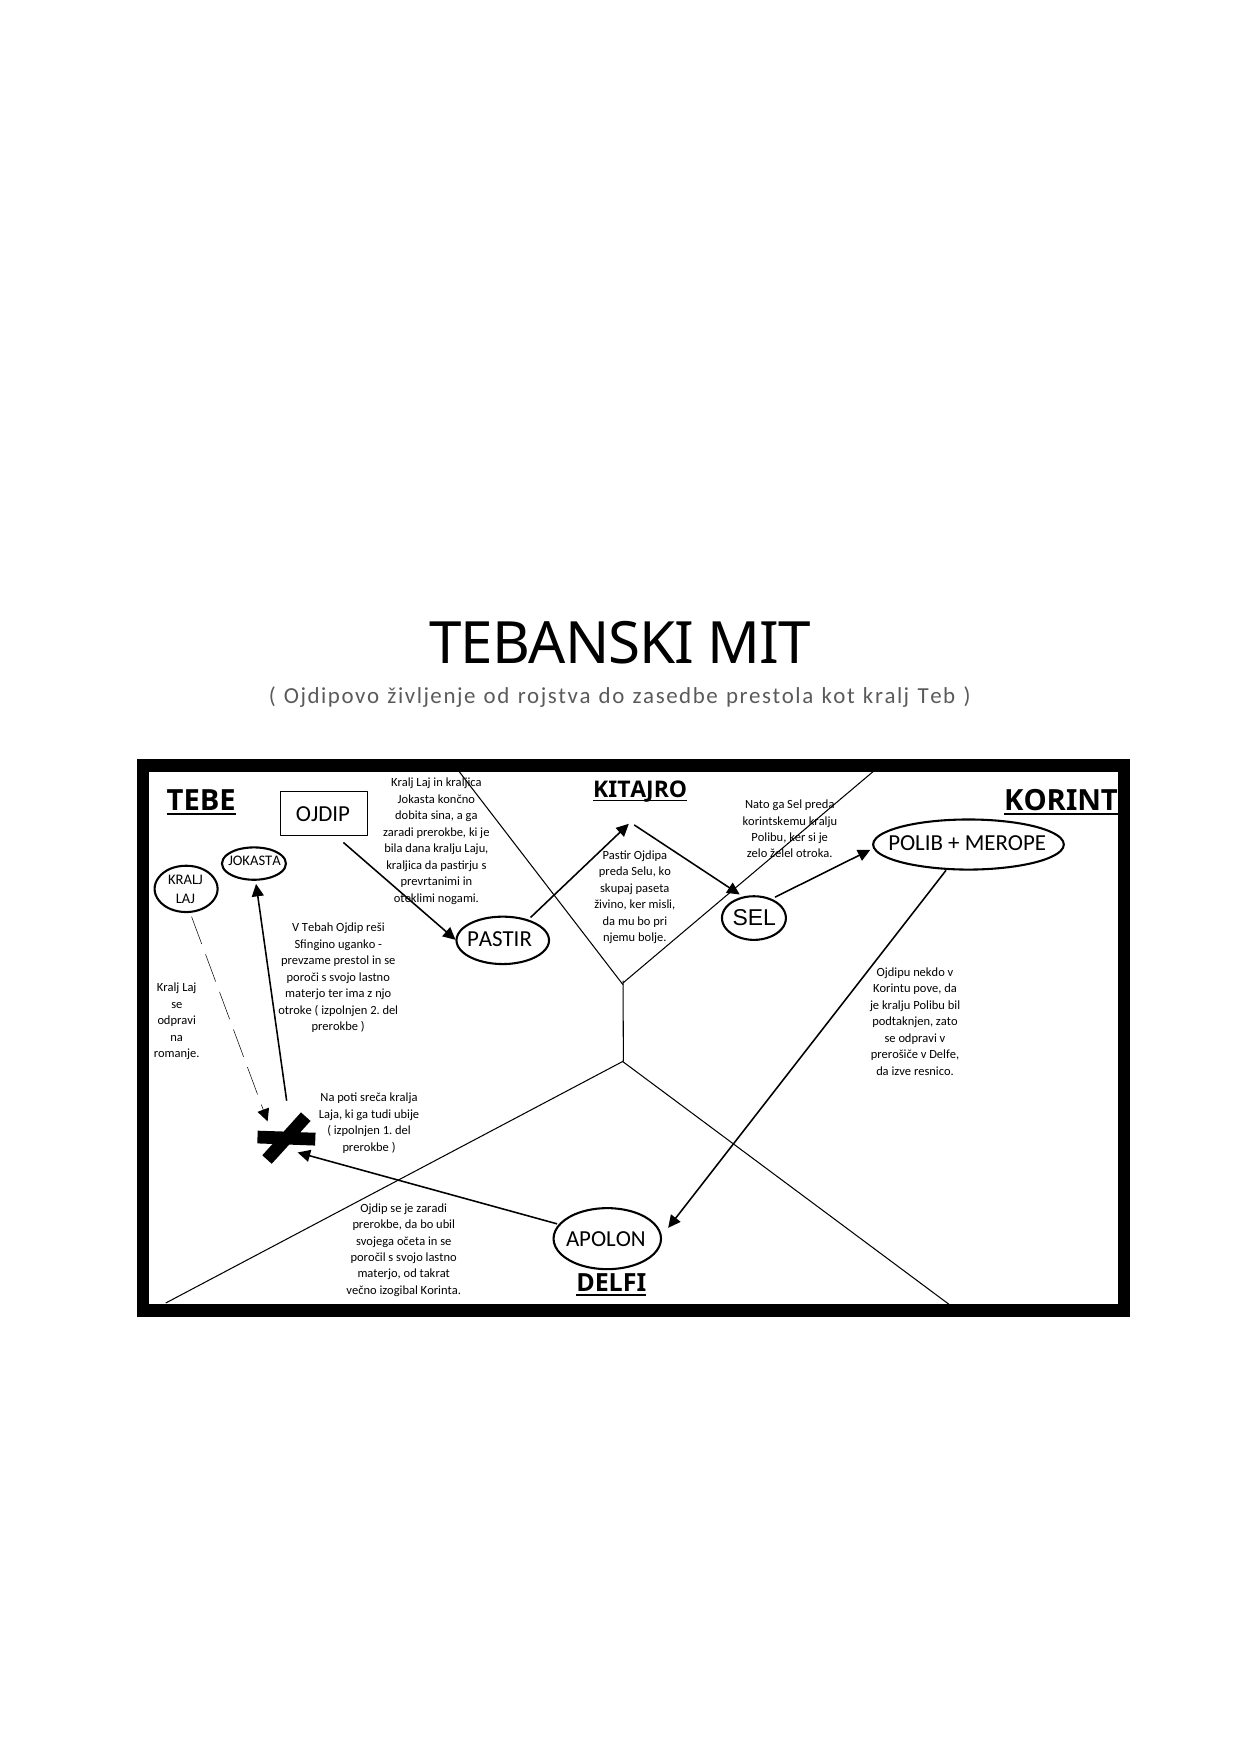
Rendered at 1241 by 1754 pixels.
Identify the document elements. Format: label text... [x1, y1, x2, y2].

text Ojdipu nekdo v Korintu pove, da je kralju Polibu bil podtaknjen, zato se odpravi v prerošiče v Delfe, da izve resnico. [867, 964, 962, 1078]
text Kralj Laj se odpravi na romanje. [152, 980, 201, 1061]
text PASTIR [467, 924, 534, 952]
text KITAJRON [593, 773, 703, 811]
text Kralj Laj in kraljica Jokasta končno dobita sina, a ga zaradi prerokbe, ki je bila dana kralju Laju, kraljica da pastirju s prevrtanimi in oteklimi nogami. [381, 774, 491, 905]
text KORINT [1004, 779, 1170, 819]
text Nato ga Sel preda korintskemu kralju Polibu, ker si je zelo želel otroka. [742, 796, 837, 861]
text V Tebah Ojdip reši Sfingino uganko - prevzame prestol in se poroči s svojo lastno materjo ter ima z njo otroke ( izpolnjen 2. del prerokbe ) [271, 919, 404, 1034]
text Na poti sreča kralja Laja, ki ga tudi ubije ( izpolnjen 1. del prerokbe ) [316, 1089, 421, 1154]
text OJDIP [296, 799, 353, 827]
text APOLON [566, 1224, 653, 1252]
text TEBE [166, 779, 290, 819]
text SEL [732, 904, 784, 930]
text DELFI [576, 1265, 763, 1299]
text Ojdip se je zaradi prerokbe, da bo ubil svojega očeta in se poročil s svojo lastno materjo, od takrat večno izogibal Korinta. [342, 1200, 465, 1297]
text JOKASTA [228, 851, 286, 869]
text POLIB + MEROPE [888, 828, 1049, 857]
text [782, 904, 791, 930]
title TEBANSKI MIT [148, 601, 1093, 681]
subtitle ( Ojdipovo življenje od rojstva do zasedbe prestola kot kralj Teb ) [148, 681, 1093, 709]
text KRALJ LAJ [164, 871, 206, 907]
text Pastir Ojdipa preda Selu, ko skupaj paseta živino, ker misli, da mu bo pri njemu bolje. [592, 847, 678, 945]
